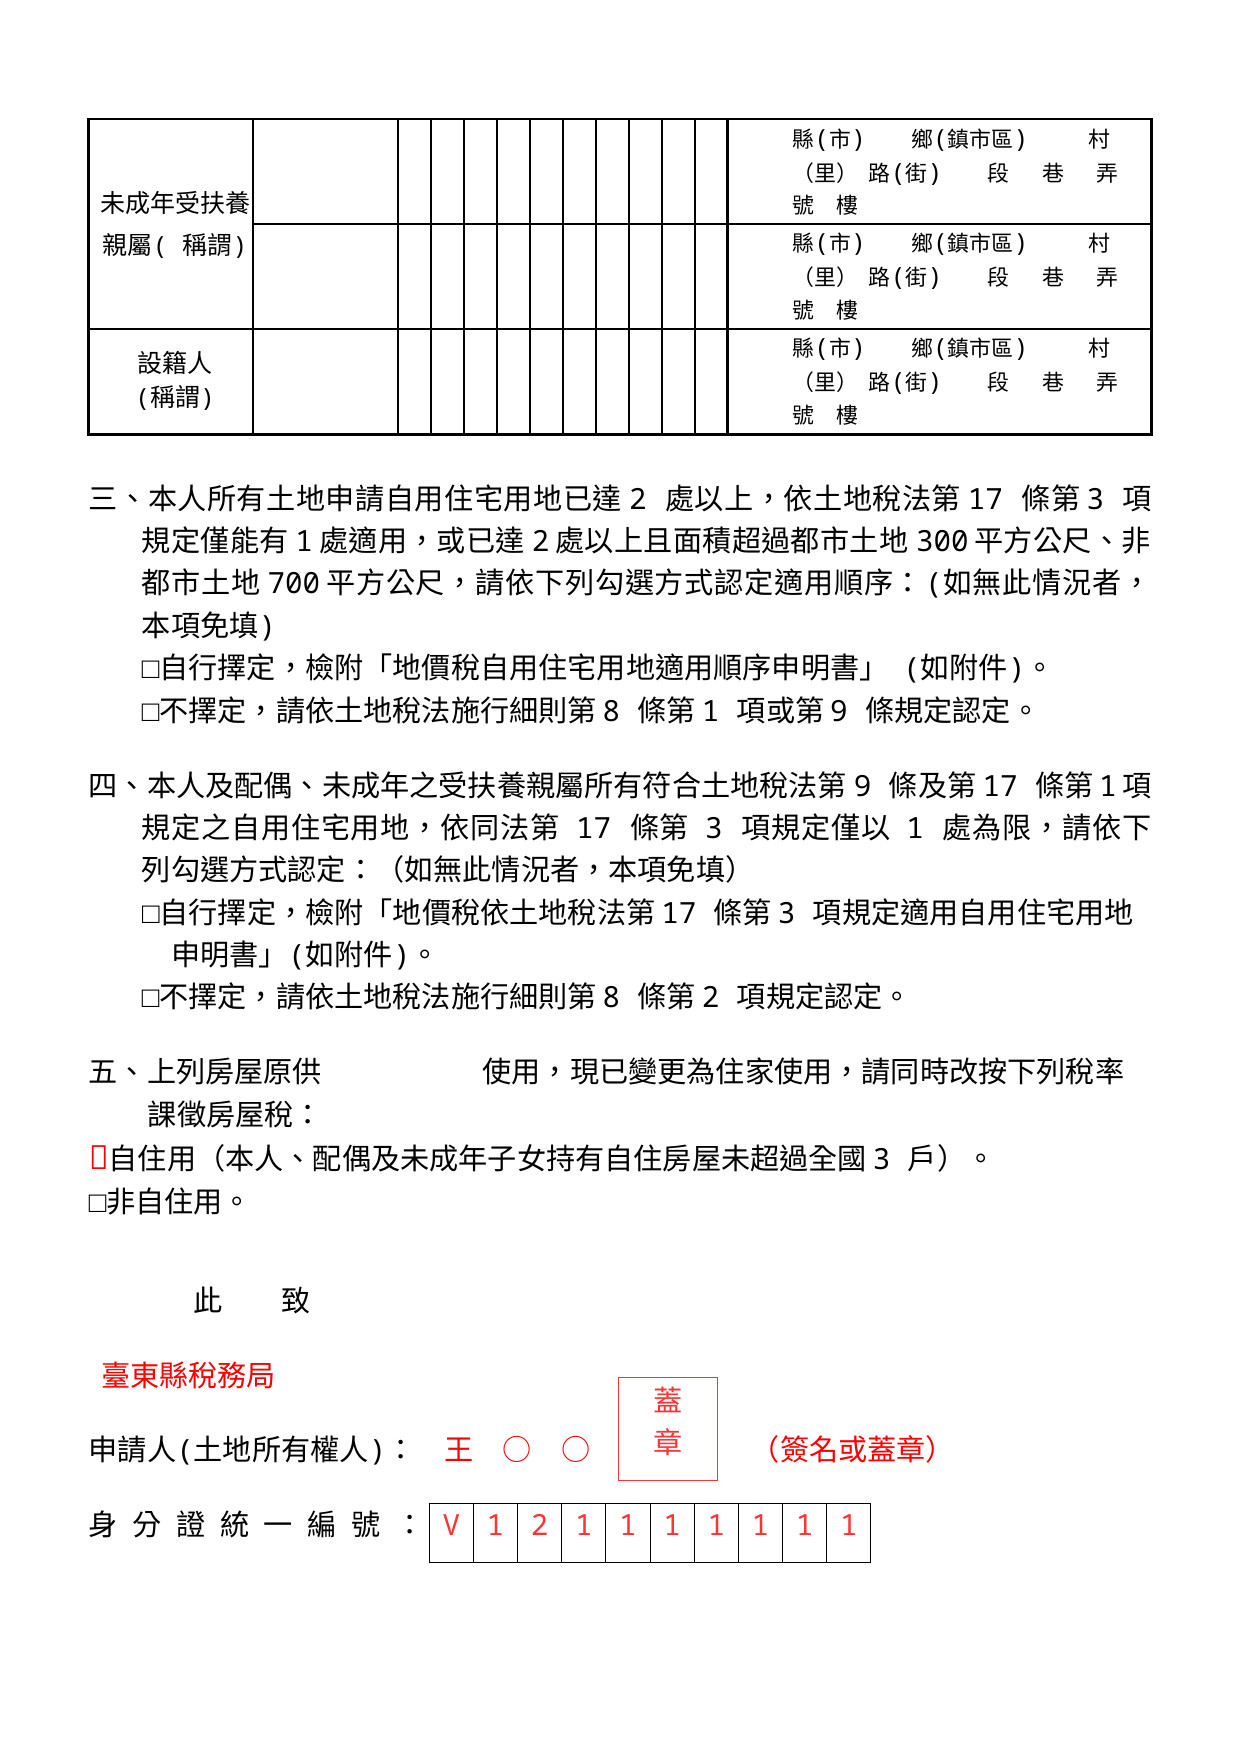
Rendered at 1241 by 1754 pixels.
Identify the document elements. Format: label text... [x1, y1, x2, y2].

table_cell [399, 225, 430, 328]
table_cell [531, 120, 562, 223]
table_cell [597, 330, 628, 432]
text 身 分 證 統 一 編 號 ： [88, 1502, 1152, 1544]
table_cell 縣(市) 鄉(鎮市區) 村（里） 路(街) 段 巷 弄 號 樓 [729, 120, 1150, 223]
text 臺東縣稅務局 [101, 1352, 1152, 1394]
table_cell 未成年受扶養親屬( 稱謂) [90, 120, 252, 328]
table_cell 設籍人 (稱謂) [90, 330, 252, 432]
table_cell 縣(市) 鄉(鎮市區) 村（里） 路(街) 段 巷 弄 號 樓 [729, 330, 1150, 432]
table_cell [663, 225, 694, 328]
text 申請人(土地所有權人)： 王 ○ ○ （簽名或蓋章） [619, 1427, 717, 1469]
text 四、本人及配偶、未成年之受扶養親屬所有符合土地稅法第9 條及第17 條第1項規定之自用住宅用地，依同法第 17 條第 3 項規定僅以 1 處為限，請依下列勾選方式認定：（如無此情況者，本項免填） [88, 762, 1152, 889]
text 自住用（本人、配偶及未成年子女持有自住房屋未超過全國3 戶）。 [88, 1133, 1152, 1179]
table_cell [465, 120, 496, 223]
text 申請人(土地所有權人)： 王 ○ ○ （簽名或蓋章） [718, 1427, 1152, 1469]
text 三、本人所有土地申請自用住宅用地已達2 處以上，依土地稅法第17 條第3 項規定僅能有1處適用，或已達2處以上且面積超過都市土地300平方公尺、非都市土地700平方公尺，請依下列勾選方式認定適用順序：(如無此情況者，本項免填) [88, 475, 1152, 645]
table_cell [663, 120, 694, 223]
text 五、上列房屋原供 使用，現已變更為住家使用，請同時改按下列稅率課徵房屋稅： [88, 1049, 1152, 1133]
table_cell [597, 225, 628, 328]
text □不擇定，請依土地稅法施行細則第8 條第1 項或第9 條規定認定。 [142, 687, 1152, 730]
table_cell [531, 225, 562, 328]
table_cell [399, 330, 430, 432]
table_cell [432, 120, 463, 223]
table_cell [597, 120, 628, 223]
table_cell [399, 120, 430, 223]
table_cell [663, 330, 694, 432]
table_cell [465, 330, 496, 432]
table_cell [630, 225, 661, 328]
text □自行擇定，檢附「地價稅自用住宅用地適用順序申明書」 (如附件)。 [142, 645, 1152, 687]
text □不擇定，請依土地稅法施行細則第8 條第2 項規定認定。 [142, 974, 1152, 1016]
table_cell 縣(市) 鄉(鎮市區) 村（里） 路(街) 段 巷 弄 號 樓 [729, 225, 1150, 328]
text □自行擇定，檢附「地價稅依土地稅法第17 條第3 項規定適用自用住宅用地申明書」(如附件)。 [142, 889, 1152, 974]
table_cell [630, 120, 661, 223]
table_cell [696, 225, 726, 328]
table_cell [696, 120, 726, 223]
text 申請人(土地所有權人)： 王 ○ ○ （簽名或蓋章） [88, 1427, 618, 1469]
text □非自住用。 [88, 1179, 1152, 1221]
text 此 致 [88, 1277, 1152, 1320]
table_cell [630, 330, 661, 432]
table_cell [498, 330, 529, 432]
table_cell [696, 330, 726, 432]
table_cell [432, 330, 463, 432]
table_cell [531, 330, 562, 432]
table_cell [465, 225, 496, 328]
table_cell [254, 120, 397, 223]
table_cell [564, 120, 595, 223]
table_cell [498, 225, 529, 328]
table_cell [498, 120, 529, 223]
table_cell [254, 225, 397, 328]
table_cell [564, 225, 595, 328]
table_cell [432, 225, 463, 328]
table_cell [254, 330, 397, 432]
table_cell [564, 330, 595, 432]
